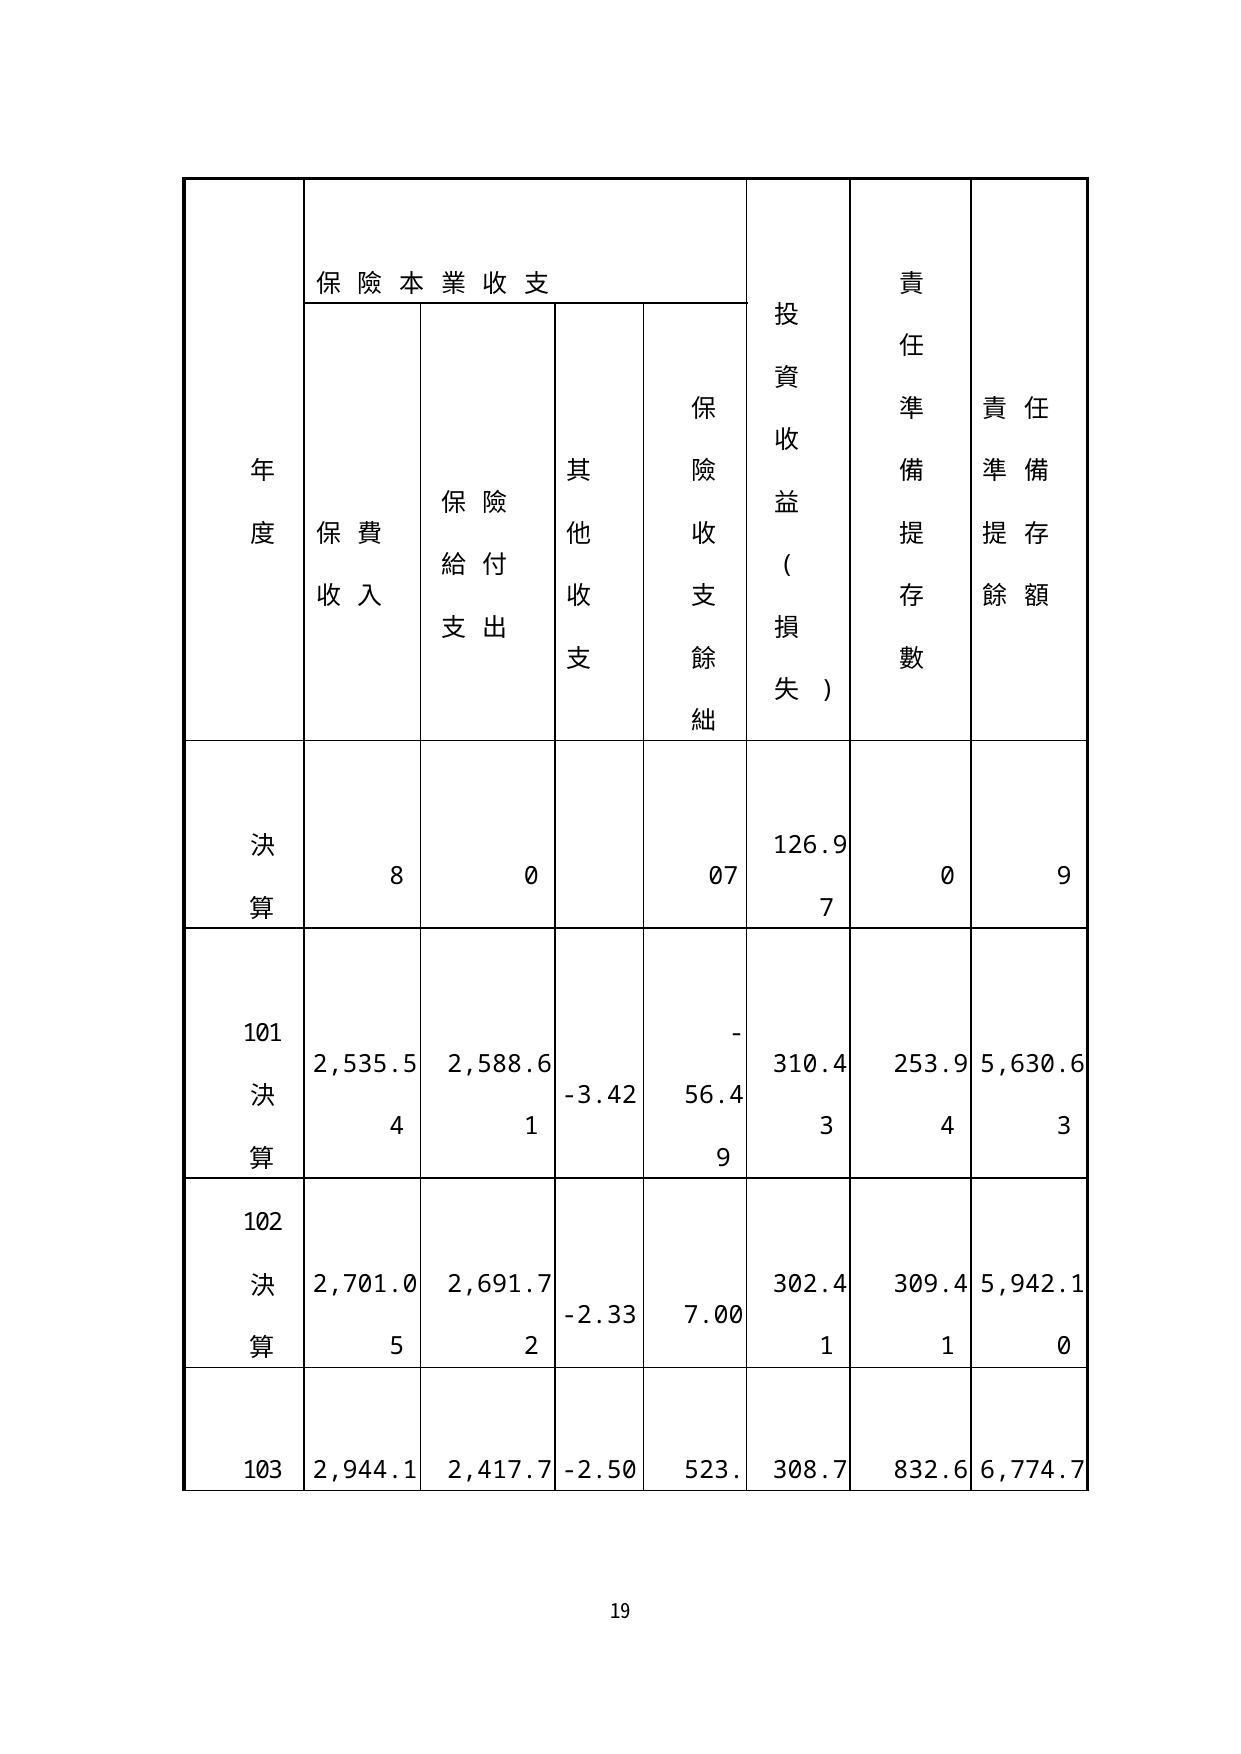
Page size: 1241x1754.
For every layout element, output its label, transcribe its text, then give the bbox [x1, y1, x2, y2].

table_cell 5,942.10 [972, 1179, 1086, 1367]
table_cell 783.10 [851, 741, 970, 927]
table_cell 102決算 [186, 1179, 303, 1367]
table_cell 302.41 [747, 1179, 849, 1367]
table_cell 保險給付支出 [421, 304, 554, 740]
table_header 保險本業收支 [305, 180, 746, 302]
table_cell -3.42 [556, 929, 643, 1177]
table_cell -2.33 [556, 1179, 643, 1367]
table_cell 保費收入 [305, 304, 420, 740]
table_cell 2,691.72 [421, 1179, 554, 1367]
table_cell 9 [972, 741, 1086, 927]
table_cell 2,417.7 [421, 1368, 554, 1490]
table_cell 101決算 [186, 929, 303, 1177]
table_header 責任準備提存數 (收回數) [851, 180, 970, 740]
table_cell 07 [644, 741, 746, 927]
table_cell 2,944.1 [305, 1368, 420, 1490]
table_cell 103 [186, 1368, 303, 1490]
table_cell -56.49 [644, 929, 746, 1177]
table_cell 310.43 [747, 929, 849, 1177]
table_cell 保險收支餘絀 [644, 304, 746, 740]
table_cell 7.00 [644, 1179, 746, 1367]
table_cell 2,535.54 [305, 929, 420, 1177]
table_header 責任準備 提存餘額 [972, 180, 1086, 740]
table_cell 其他收支 [556, 304, 643, 740]
table_cell 308.7 [747, 1368, 849, 1490]
table_cell -126.97 [747, 741, 849, 927]
table_cell 2,701.05 [305, 1179, 420, 1367]
table_cell -2.50 [556, 1368, 643, 1490]
table_cell [556, 741, 643, 927]
table_cell 決算 [186, 741, 303, 927]
table_cell 309.41 [851, 1179, 970, 1367]
table_cell 832.67 [851, 1368, 970, 1490]
table_cell 2,588.61 [421, 929, 554, 1177]
table_cell 523. [644, 1368, 746, 1490]
table_cell 6,774.7 [972, 1368, 1086, 1490]
table_header 年度 [186, 180, 303, 740]
table_cell 8 [305, 741, 420, 927]
table_cell 5,630.63 [972, 929, 1086, 1177]
table_cell 0 [421, 741, 554, 927]
table_cell 253.94 [851, 929, 970, 1177]
table_header 投資收益 (損失) [747, 180, 849, 740]
